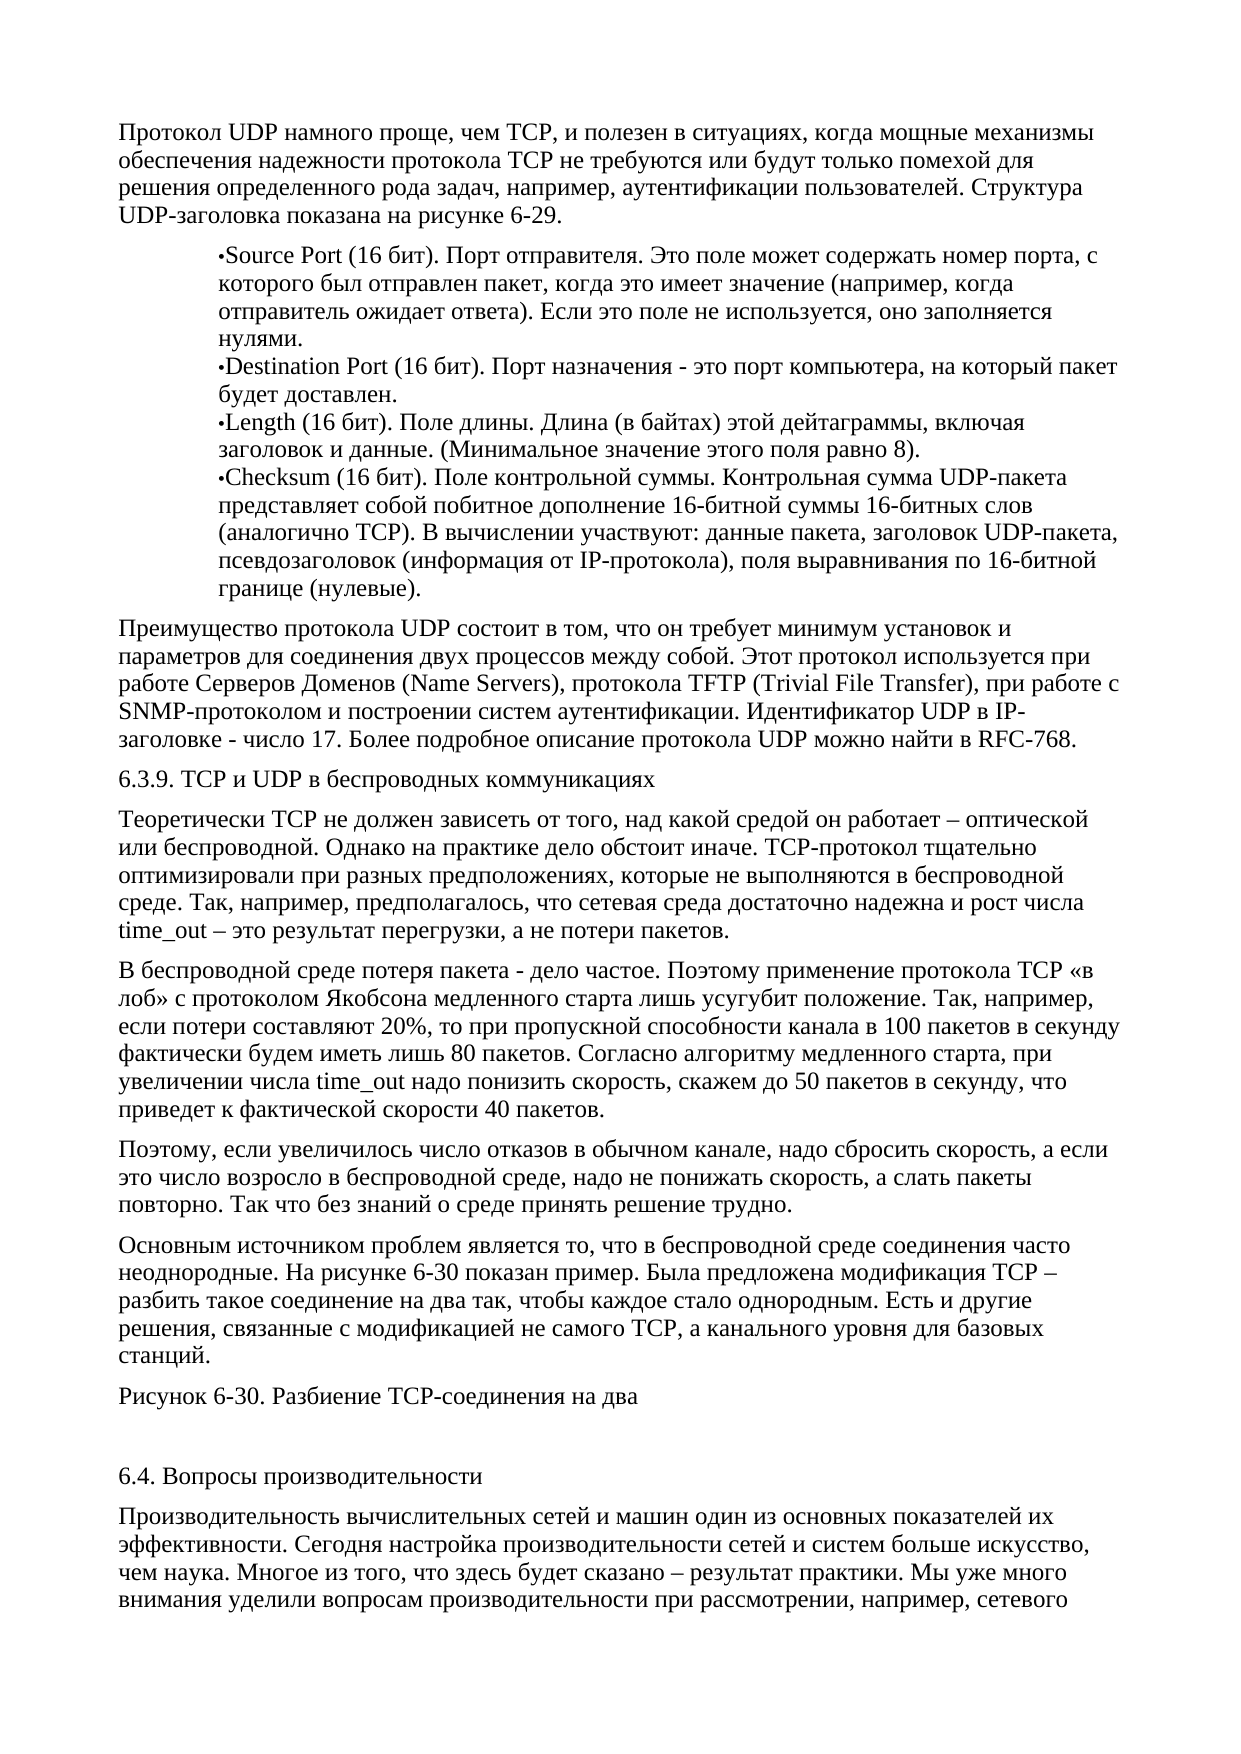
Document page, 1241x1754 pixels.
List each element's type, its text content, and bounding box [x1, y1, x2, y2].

text 6.4. Вопросы производительности [118, 1462, 1122, 1490]
text Преимущество протокола UDP состоит в том, что он требует минимум установок и параметров для соединения двух процессов между собой. Этот протокол используется при работе Серверов Доменов (Name Servers), протокола TFTP (Trivial File Transfer), при работе с SNMP-протоколом и построении систем аутентификации. Идентификатор UDP в IP-заголовке - число 17. Более подробное описание протокола UDP можно найти в RFC-768. [118, 614, 1122, 753]
text Теоретически ТСР не должен зависеть от того, над какой средой он работает – оптической или беспроводной. Однако на практике дело обстоит иначе. ТСР-протокол тщательно оптимизировали при разных предположениях, которые не выполняются в беспроводной среде. Так, например, предполагалось, что сетевая среда достаточно надежна и рост числа time_out – это результат перегрузки, а не потери пакетов. [118, 805, 1122, 944]
text 6.3.9. TCP и UDP в беспроводных коммуникациях [118, 765, 1122, 793]
text Основным источником проблем является то, что в беспроводной среде соединения часто неоднородные. На рисунке 6-30 показан пример. Была предложена модификация ТСР – разбить такое соединение на два так, чтобы каждое стало однородным. Есть и другие решения, связанные с модификацией не самого ТСР, а канального уровня для базовых станций. [118, 1231, 1122, 1369]
text Протокол UDP намного проще, чем TCP, и полезен в ситуациях, когда мощные механизмы обеспечения надежности протокола TCP не требуются или будут только помехой для решения определенного рода задач, например, аутентификации пользователей. Структура UDP-заголовка показана на рисунке 6-29. [118, 118, 1122, 229]
text Рисунок 6-30. Разбиение TCP-соединения на два [118, 1382, 1122, 1409]
text В беспроводной среде потеря пакета - дело частое. Поэтому применение протокола ТСР «в лоб» с протоколом Якобсона медленного старта лишь усугубит положение. Так, например, если потери составляют 20%, то при пропускной способности канала в 100 пакетов в секунду фактически будем иметь лишь 80 пакетов. Согласно алгоритму медленного старта, при увеличении числа time_out надо понизить скорость, скажем до 50 пакетов в секунду, что приведет к фактической скорости 40 пакетов. [118, 956, 1122, 1123]
text Производительность вычислительных сетей и машин один из основных показателей их эффективности. Сегодня настройка производительности сетей и систем больше искусство, чем наука. Многое из того, что здесь будет сказано – результат практики. Мы уже много внимания уделили вопросам производительности при рассмотрении, например, сетевого [118, 1502, 1122, 1613]
list Source Port (16 бит). Порт отправителя. Это поле может содержать номер порта, с которого был отправлен пакет, когда это имеет значение (например, когда отправитель ожидает ответа). Если это поле не используется, оно заполняется нулями. [118, 241, 1122, 352]
text Поэтому, если увеличилось число отказов в обычном канале, надо сбросить скорость, а если это число возросло в беспроводной среде, надо не понижать скорость, а слать пакеты повторно. Так что без знаний о среде принять решение трудно. [118, 1135, 1122, 1218]
list Length (16 бит). Поле длины. Длина (в байтах) этой дейтаграммы, включая заголовок и данные. (Минимальное значение этого поля равно 8). [118, 408, 1122, 463]
list Destination Port (16 бит). Порт назначения - это порт компьютера, на который пакет будет доставлен. [118, 352, 1122, 408]
list Checksum (16 бит). Поле контрольной суммы. Контрольная сумма UDP-пакета представляет собой побитное дополнение 16-битной суммы 16-битных слов (аналогично TCP). В вычислении участвуют: данные пакета, заголовок UDP-пакета, псевдозаголовок (информация от IP-протокола), поля выравнивания по 16-битной границе (нулевые). [118, 463, 1122, 602]
